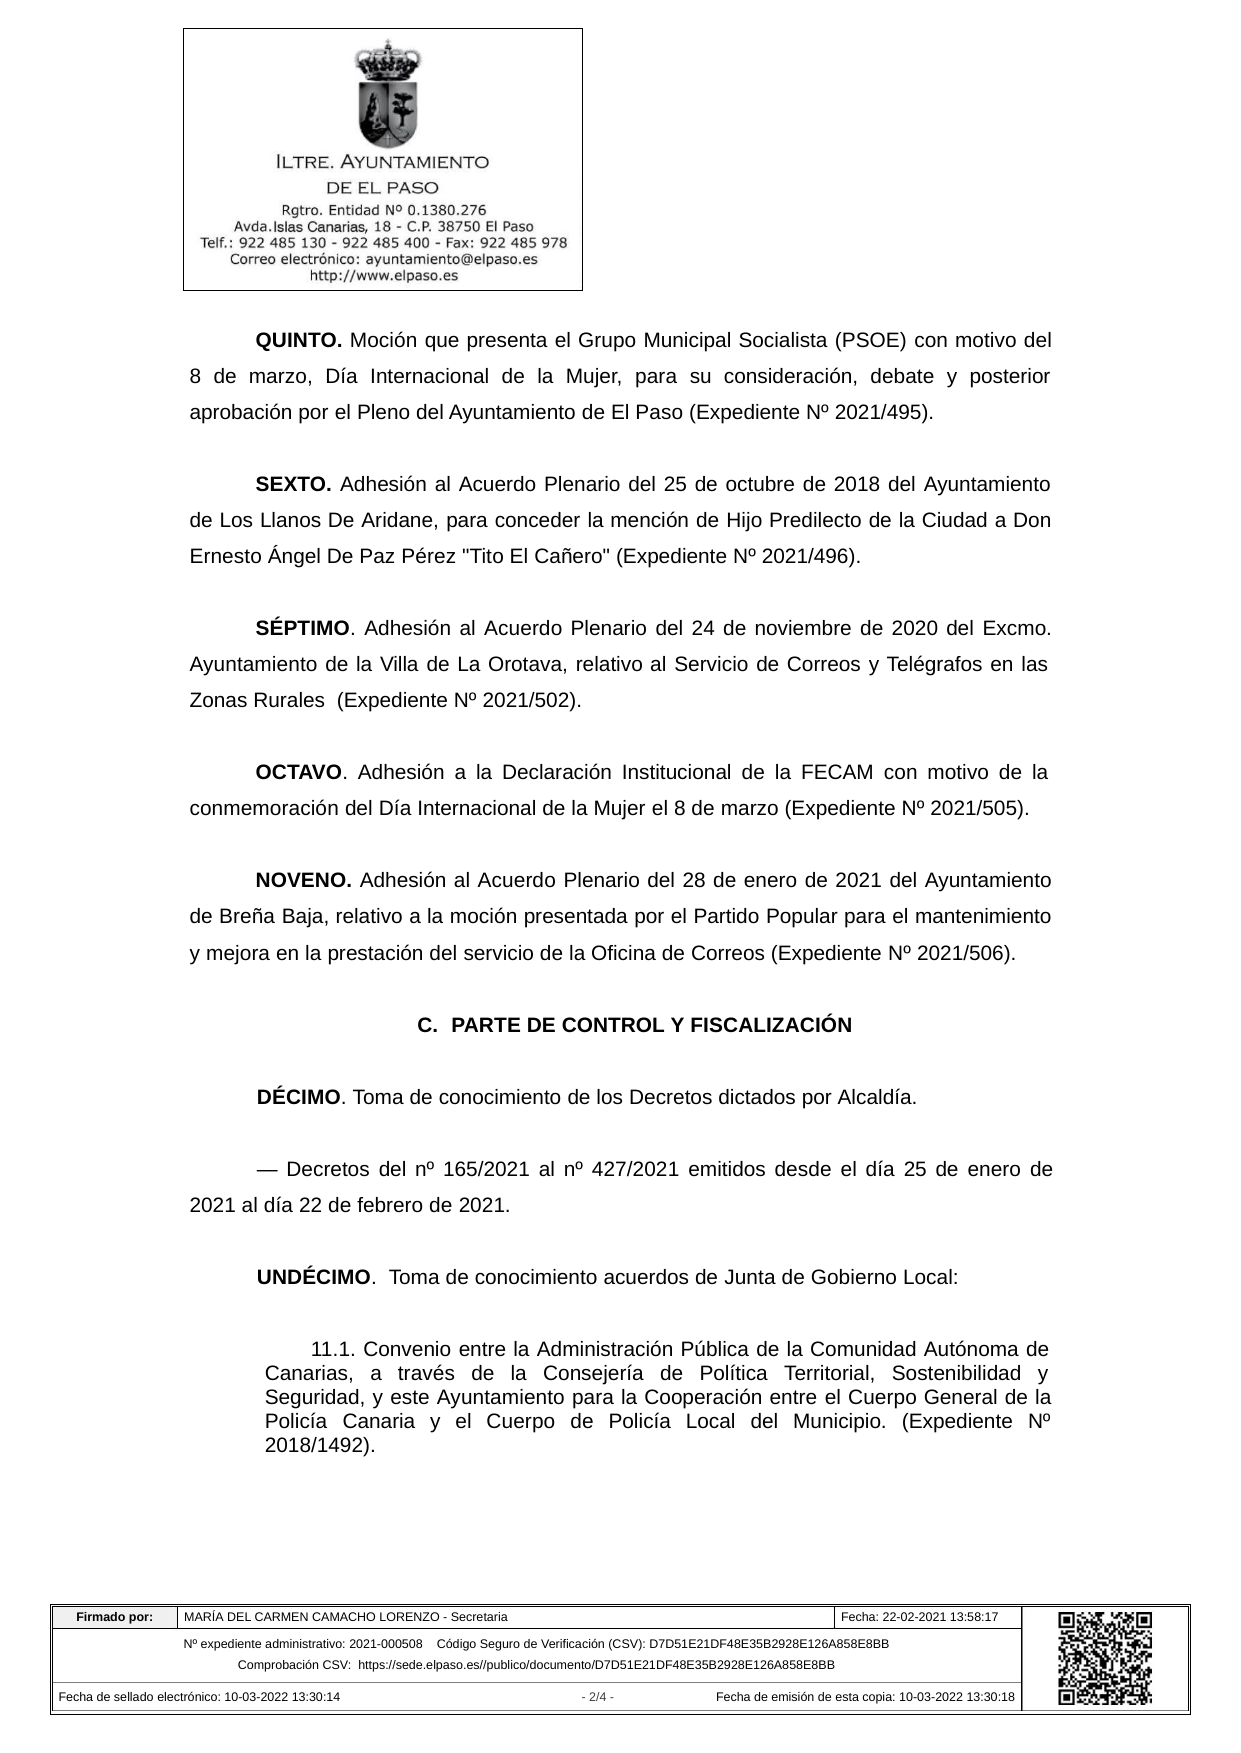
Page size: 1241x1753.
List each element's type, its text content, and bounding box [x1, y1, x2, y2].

text Zonas Rurales (Expediente Nº 2021/502). [189, 689, 1077, 712]
text MARÍA DEL CARMEN CAMACHO LORENZO - Secretaria [184, 1610, 533, 1624]
picture [184, 29, 582, 290]
text Seguridad, y este Ayuntamiento para la Cooperación entre el Cuerpo General de la [264, 1386, 1076, 1409]
text de Breña Baja, relativo a la moción presentada por el Partido Popular para el mantenimiento [189, 905, 1077, 929]
text 8 [189, 364, 213, 388]
text - 2/4 - [581, 1691, 633, 1705]
text Decretos del nº 165/2021 al nº 427/2021 emitidos desde el día 25 de enero de [286, 1157, 1077, 1181]
text Ayuntamiento de la Villa de La Orotava, relativo al Servicio de Correos y Telégrafos en las [189, 653, 1077, 676]
text SEXTO. Adhesión al Acuerdo Plenario del 25 de octubre de 2018 del Ayuntamiento [255, 472, 1077, 496]
text QUINTO. Moción que presenta el Grupo Municipal Socialista (PSOE) con motivo del [255, 328, 1077, 352]
text 2021 al día 22 de febrero de 2021. [189, 1193, 535, 1217]
text — [257, 1157, 286, 1181]
text Firmado por: [76, 1610, 172, 1624]
text Canarias, a través de la Consejería de Política Territorial, Sostenibilidad y [264, 1362, 1076, 1385]
text DÉCIMO. Toma de conocimiento de los Decretos dictados por Alcaldía. [257, 1085, 945, 1109]
text Fecha de sellado electrónico: 10-03-2022 13:30:14 [58, 1690, 365, 1704]
text Fecha de emisión de esta copia: 10-03-2022 13:30:18 [716, 1690, 1040, 1704]
text SÉPTIMO. Adhesión al Acuerdo Plenario del 24 de noviembre de 2020 del Excmo. [255, 617, 1077, 640]
text UNDÉCIMO. Toma de conocimiento acuerdos de Junta de Gobierno Local: [257, 1266, 984, 1289]
text de marzo, Día Internacional de la Mujer, para su consideración, debate y posterior [213, 364, 1076, 388]
text y mejora en la prestación del servicio de la Oficina de Correos (Expediente Nº 2021/506). [189, 941, 1077, 965]
text Comprobación CSV: https://sede.elpaso.es//publico/documento/D7D51E21DF48E35B2928E126A858E8BB [238, 1658, 915, 1672]
text 11.1. Convenio entre la Administración Pública de la Comunidad Autónoma de [311, 1338, 1076, 1361]
picture [51, 1605, 1190, 1714]
text OCTAVO. Adhesión a la Declaración Institucional de la FECAM con motivo de la [255, 761, 1076, 784]
text Fecha: 22-02-2021 13:58:17 [841, 1610, 1022, 1624]
text 2018/1492). [264, 1434, 402, 1458]
text Ernesto Ángel De Paz Pérez "Tito El Cañero" (Expediente Nº 2021/496). [189, 544, 1077, 568]
text C. PARTE DE CONTROL Y FISCALIZACIÓN [417, 1013, 878, 1037]
text NOVENO. Adhesión al Acuerdo Plenario del 28 de enero de 2021 del Ayuntamiento [255, 869, 1077, 892]
text aprobación por el Pleno del Ayuntamiento de El Paso (Expediente Nº 2021/495). [189, 400, 961, 424]
text Nº expediente administrativo: 2021-000508 Código Seguro de Verificación (CSV): D7D51E21DF48E35B2928E126A858E8BB [183, 1638, 915, 1652]
text de Los Llanos De Aridane, para conceder la mención de Hijo Predilecto de la Ciudad a Don [189, 508, 1077, 532]
text conmemoración del Día Internacional de la Mujer el 8 de marzo (Expediente Nº 2021/505). [189, 797, 1054, 820]
text Policía Canaria y el Cuerpo de Policía Local del Municipio. (Expediente Nº [264, 1410, 1076, 1433]
